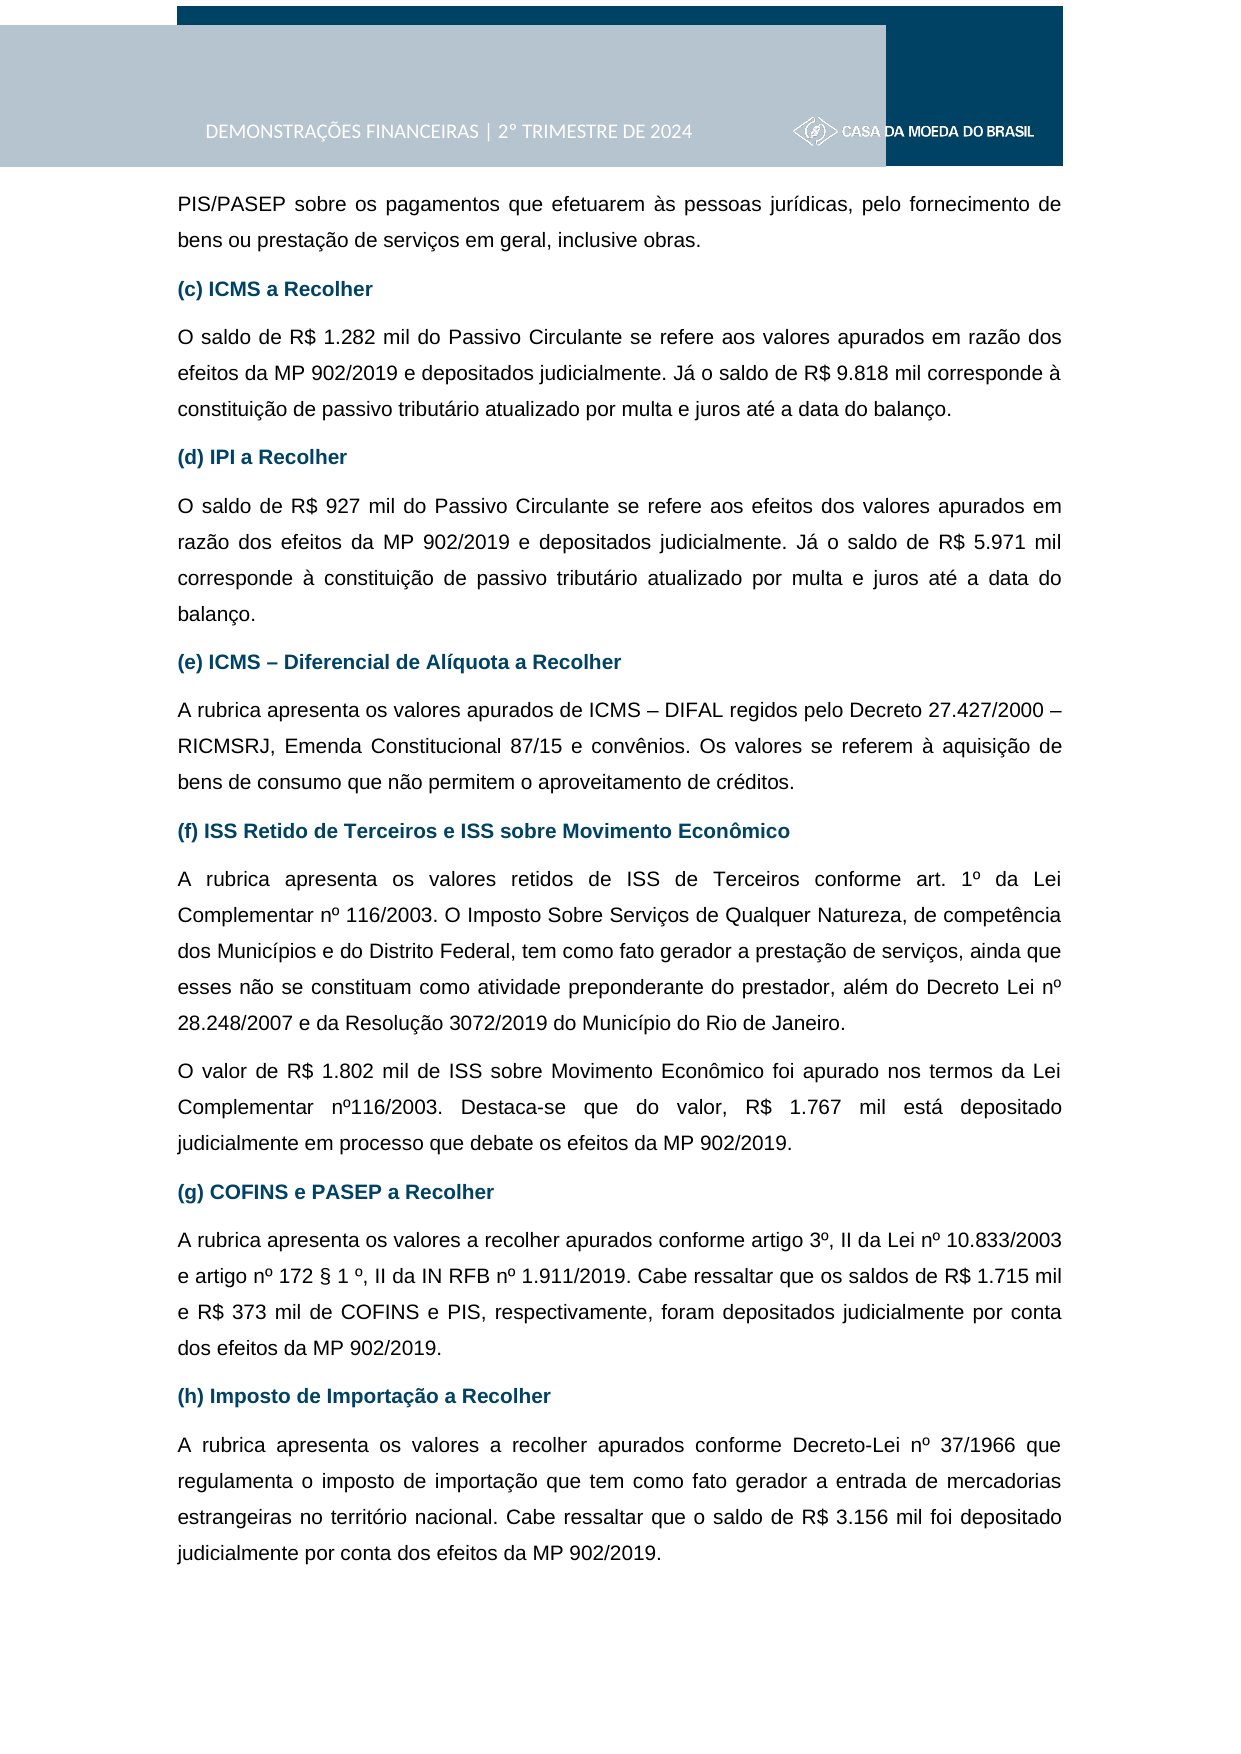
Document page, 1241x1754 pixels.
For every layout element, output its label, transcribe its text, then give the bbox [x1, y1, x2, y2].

text O saldo de R$ 927 mil do Passivo Circulante se refere aos efeitos dos valores apurados em razão dos efeitos da MP 902/2019 e depositados judicialmente. Já o saldo de R$ 5.971 mil corresponde à constituição de passivo tributário atualizado por multa e juros até a data do balanço. [177, 493, 1063, 625]
text A rubrica apresenta os valores a recolher apurados conforme Decreto-Lei nº 37/1966 que regulamenta o imposto de importação que tem como fato gerador a entrada de mercadorias estrangeiras no território nacional. Cabe ressaltar que o saldo de R$ 3.156 mil foi depositado judicialmente por conta dos efeitos da MP 902/2019. [177, 1433, 1063, 1564]
text A rubrica apresenta os valores a recolher apurados conforme artigo 3º, II da Lei nº 10.833/2003 e artigo nº 172 § 1 º, II da IN RFB nº 1.911/2019. Cabe ressaltar que os saldos de R$ 1.715 mil e R$ 373 mil de COFINS e PIS, respectivamente, foram depositados judicialmente por conta dos efeitos da MP 902/2019. [177, 1228, 1063, 1360]
text (g) COFINS e PASEP a Recolher [177, 1179, 1063, 1203]
text (d) IPI a Recolher [177, 445, 1063, 469]
text A rubrica apresenta os valores apurados de ICMS – DIFAL regidos pelo Decreto 27.427/2000 – RICMSRJ, Emenda Constitucional 87/15 e convênios. Os valores se referem à aquisição de bens de consumo que não permitem o aproveitamento de créditos. [177, 698, 1063, 794]
text (c) ICMS a Recolher [177, 276, 1063, 300]
text O saldo de R$ 1.282 mil do Passivo Circulante se refere aos valores apurados em razão dos efeitos da MP 902/2019 e depositados judicialmente. Já o saldo de R$ 9.818 mil corresponde à constituição de passivo tributário atualizado por multa e juros até a data do balanço. [177, 325, 1063, 421]
text O valor de R$ 1.802 mil de ISS sobre Movimento Econômico foi apurado nos termos da Lei Complementar nº116/2003. Destaca-se que do valor, R$ 1.767 mil está depositado judicialmente em processo que debate os efeitos da MP 902/2019. [177, 1059, 1063, 1155]
text (f) ISS Retido de Terceiros e ISS sobre Movimento Econômico [177, 818, 1063, 842]
text PIS/PASEP sobre os pagamentos que efetuarem às pessoas jurídicas, pelo fornecimento de bens ou prestação de serviços em geral, inclusive obras. [177, 192, 1063, 252]
text A rubrica apresenta os valores retidos de ISS de Terceiros conforme art. 1º da Lei Complementar nº 116/2003. O Imposto Sobre Serviços de Qualquer Natureza, de competência dos Municípios e do Distrito Federal, tem como fato gerador a prestação de serviços, ainda que esses não se constituam como atividade preponderante do prestador, além do Decreto Lei nº 28.248/2007 e da Resolução 3072/2019 do Município do Rio de Janeiro. [177, 867, 1063, 1035]
text (h) Imposto de Importação a Recolher [177, 1384, 1063, 1408]
text (e) ICMS – Diferencial de Alíquota a Recolher [177, 650, 1063, 674]
